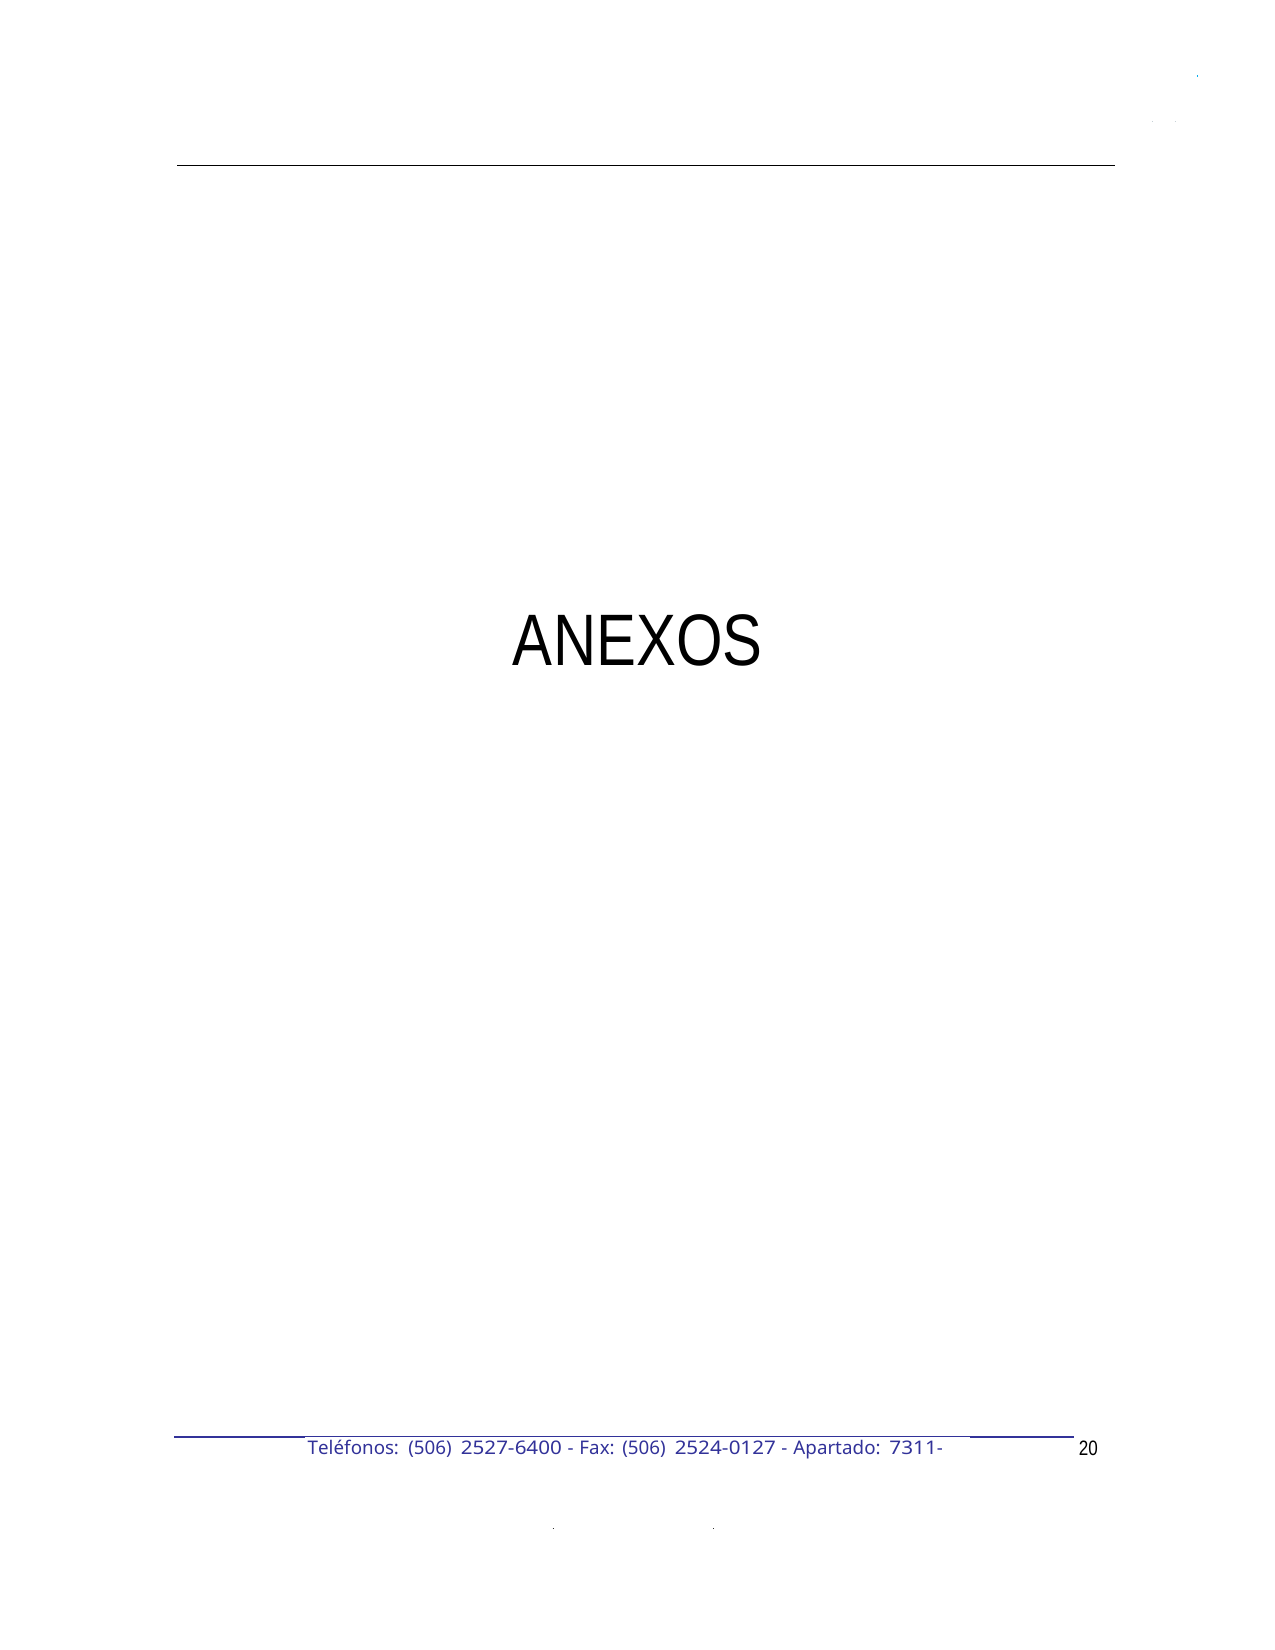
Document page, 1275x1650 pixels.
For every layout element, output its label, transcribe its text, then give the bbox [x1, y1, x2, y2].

text ANEXOS [513, 599, 1239, 681]
